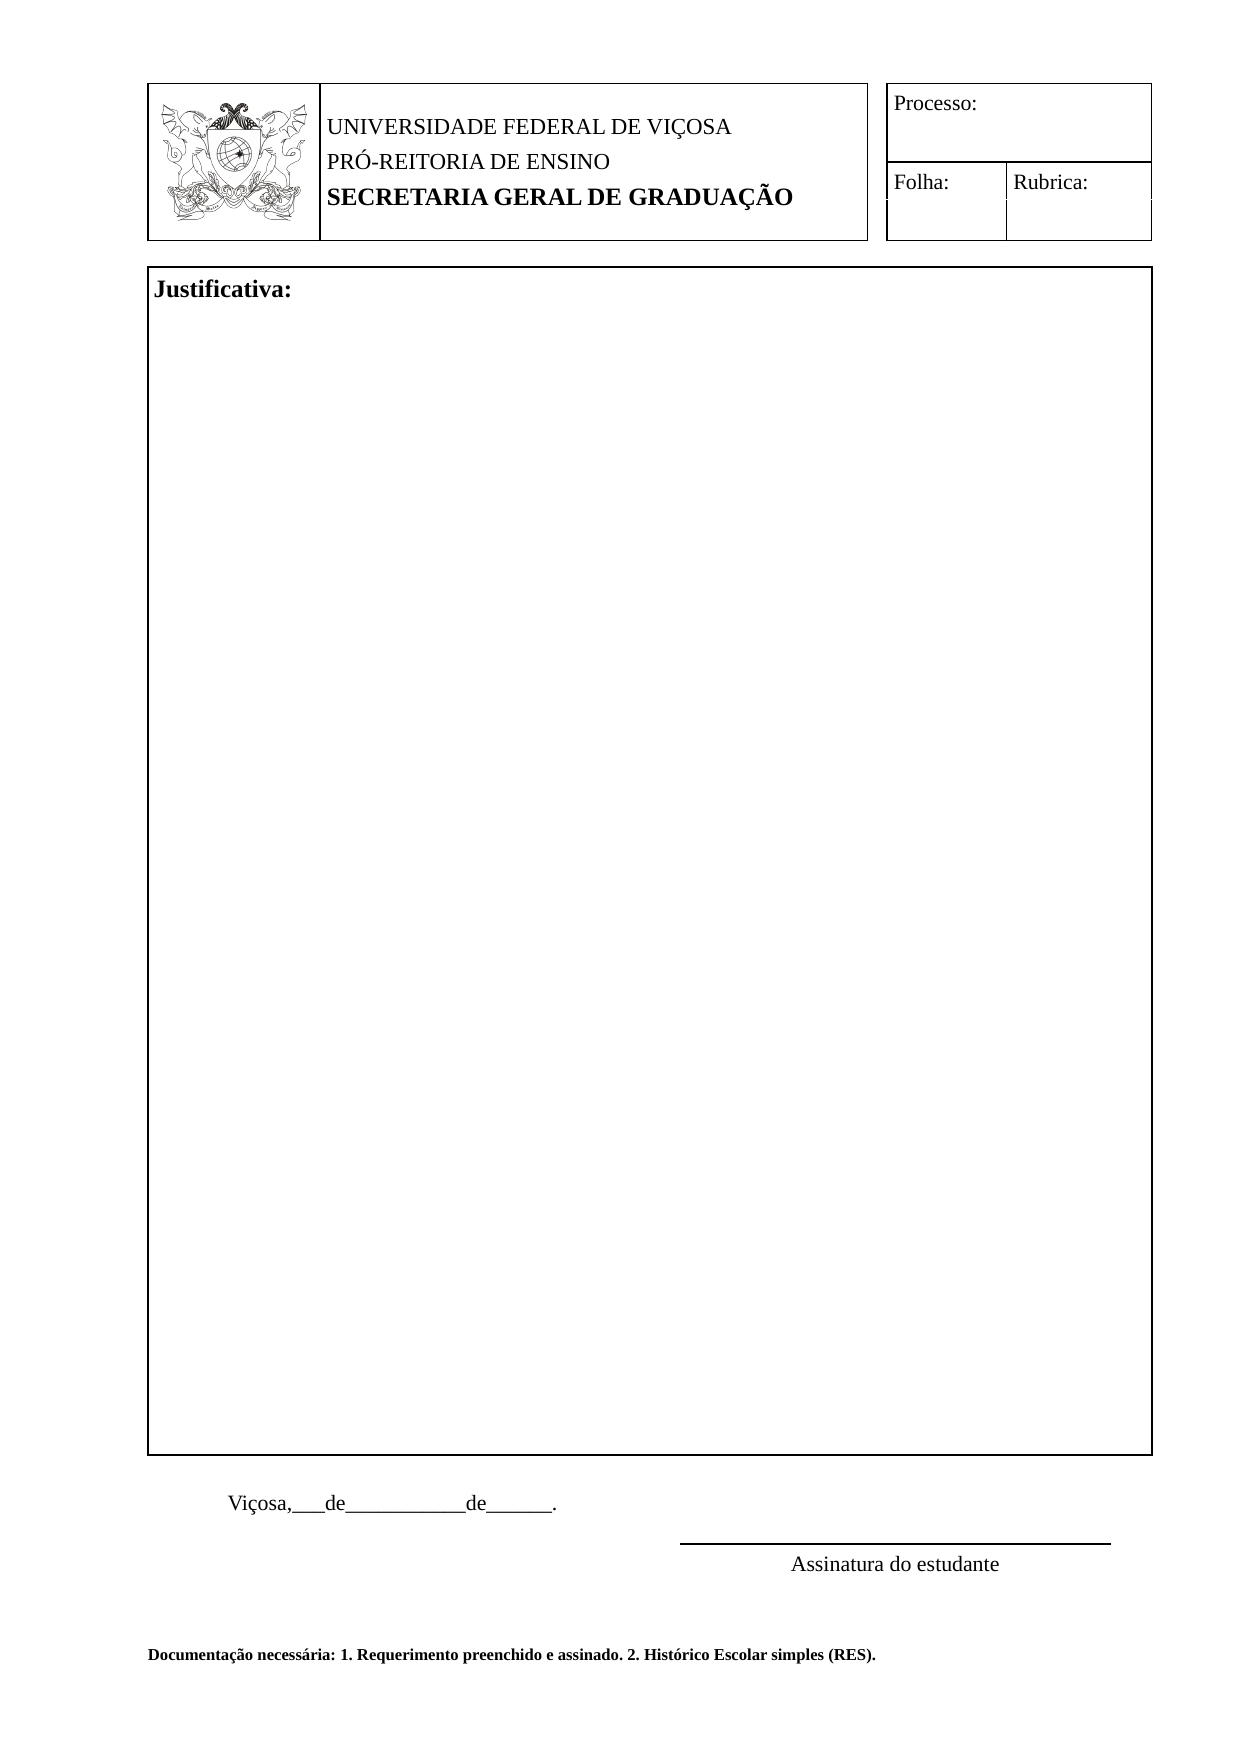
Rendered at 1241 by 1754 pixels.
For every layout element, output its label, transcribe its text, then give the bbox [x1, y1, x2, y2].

table_cell [149, 308, 1151, 1454]
table_cell Assinatura do estudante [680, 1545, 1111, 1589]
table_cell [1111, 1543, 1152, 1589]
table_header [680, 1484, 1111, 1543]
table_header Viçosa,___de___________de______. [148, 1484, 679, 1543]
table_cell [148, 1543, 679, 1589]
table_header Justificativa: [149, 268, 1151, 308]
table_header [1111, 1484, 1152, 1543]
picture [160, 103, 308, 221]
